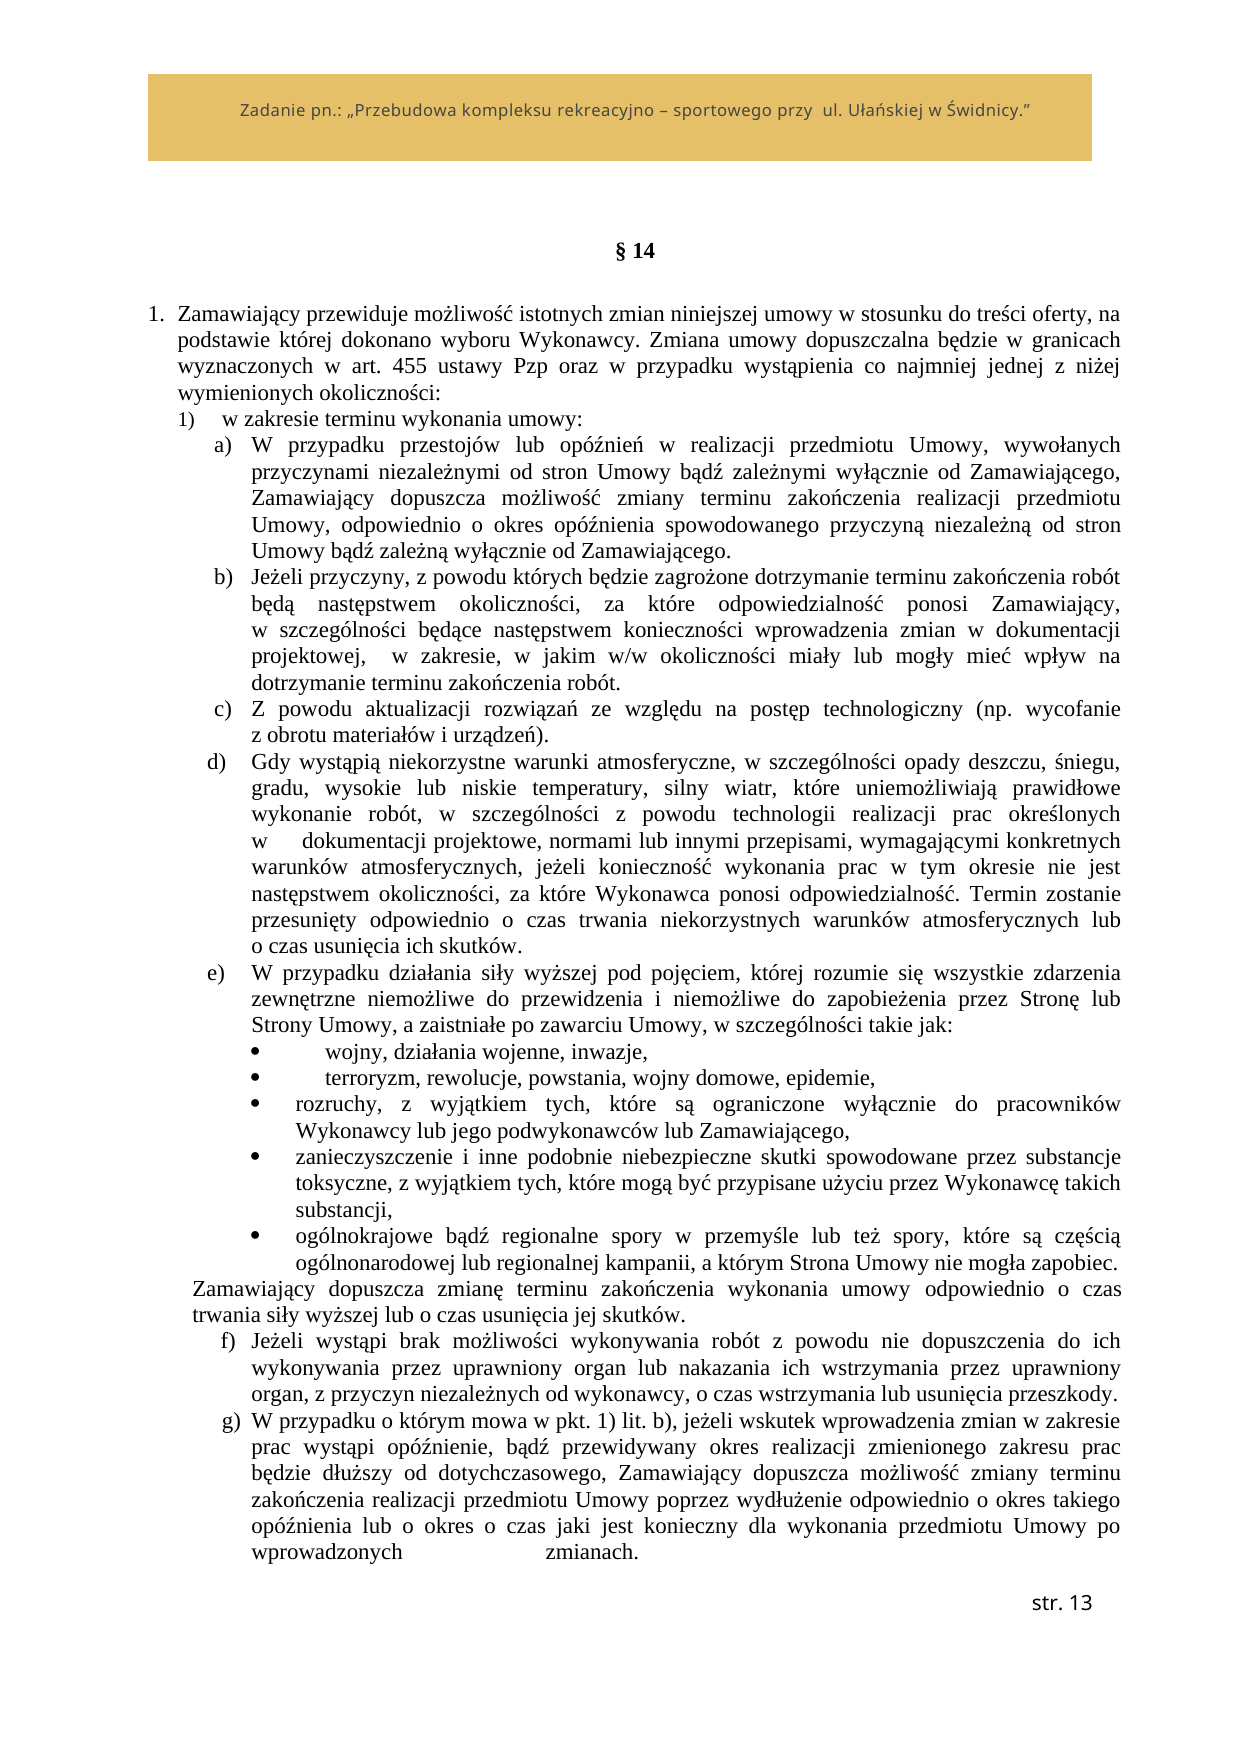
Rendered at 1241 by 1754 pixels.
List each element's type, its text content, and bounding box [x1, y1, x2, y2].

list w zakresie terminu wykonania umowy: [148, 405, 1092, 432]
list Jeżeli wystąpi brak możliwości wykonywania robót z powodu nie dopuszczenia do ich wykonywania przez uprawniony organ lub nakazania ich wstrzymania przez uprawniony organ, z przyczyn niezależnych od wykonawcy, o czas wstrzymania lub usunięcia przeszkody. [220, 1328, 1122, 1407]
list Jeżeli przyczyny, z powodu których będzie zagrożone dotrzymanie terminu zakończenia robót będą następstwem okoliczności, za które odpowiedzialność ponosi Zamawiający, w szczególności będące następstwem konieczności wprowadzenia zmian w dokumentacji projektowej, w zakresie, w jakim w/w okoliczności miały lub mogły mieć wpływ na dotrzymanie terminu zakończenia robót. [214, 563, 1122, 695]
list wojny, działania wojenne, inwazje, [251, 1038, 1122, 1064]
list W przypadku przestojów lub opóźnień w realizacji przedmiotu Umowy, wywołanych przyczynami niezależnymi od stron Umowy bądź zależnymi wyłącznie od Zamawiającego, Zamawiający dopuszcza możliwość zmiany terminu zakończenia realizacji przedmiotu Umowy, odpowiednio o okres opóźnienia spowodowanego przyczyną niezależną od stron Umowy bądź zależną wyłącznie od Zamawiającego. [214, 432, 1122, 563]
list W przypadku działania siły wyższej pod pojęciem, której rozumie się wszystkie zdarzenia zewnętrzne niemożliwe do przewidzenia i niemożliwe do zapobieżenia przez Stronę lub Strony Umowy, a zaistniałe po zawarciu Umowy, w szczególności takie jak: [207, 959, 1122, 1038]
list terroryzm, rewolucje, powstania, wojny domowe, epidemie, [251, 1064, 1122, 1090]
text § 14 [148, 237, 1122, 263]
list zanieczyszczenie i inne podobnie niebezpieczne skutki spowodowane przez substancje toksyczne, z wyjątkiem tych, które mogą być przypisane użyciu przez Wykonawcę takich substancji, [251, 1143, 1122, 1222]
list Zamawiający przewiduje możliwość istotnych zmian niniejszej umowy w stosunku do treści oferty, na podstawie której dokonano wyboru Wykonawcy. Zmiana umowy dopuszczalna będzie w granicach wyznaczonych w art. 455 ustawy Pzp oraz w przypadku wystąpienia co najmniej jednej z niżej wymienionych okoliczności: [148, 300, 1122, 405]
list Z powodu aktualizacji rozwiązań ze względu na postęp technologiczny (np. wycofanie z obrotu materiałów i urządzeń). [214, 695, 1122, 748]
list W przypadku o którym mowa w pkt. 1) lit. b), jeżeli wskutek wprowadzenia zmian w zakresie prac wystąpi opóźnienie, bądź przewidywany okres realizacji zmienionego zakresu prac będzie dłuższy od dotychczasowego, Zamawiający dopuszcza możliwość zmiany terminu zakończenia realizacji przedmiotu Umowy poprzez wydłużenie odpowiednio o okres takiego opóźnienia lub o okres o czas jaki jest konieczny dla wykonania przedmiotu Umowy po wprowadzonych zmianach. [222, 1407, 1122, 1565]
text Zamawiający dopuszcza zmianę terminu zakończenia wykonania umowy odpowiednio o czas trwania siły wyższej lub o czas usunięcia jej skutków. [192, 1275, 1122, 1328]
list Gdy wystąpią niekorzystne warunki atmosferyczne, w szczególności opady deszczu, śniegu, gradu, wysokie lub niskie temperatury, silny wiatr, które uniemożliwiają prawidłowe wykonanie robót, w szczególności z powodu technologii realizacji prac określonych w dokumentacji projektowe, normami lub innymi przepisami, wymagającymi konkretnych warunków atmosferycznych, jeżeli konieczność wykonania prac w tym okresie nie jest następstwem okoliczności, za które Wykonawca ponosi odpowiedzialność. Termin zostanie przesunięty odpowiednio o czas trwania niekorzystnych warunków atmosferycznych lub o czas usunięcia ich skutków. [207, 748, 1122, 959]
list ogólnokrajowe bądź regionalne spory w przemyśle lub też spory, które są częścią ogólnonarodowej lub regionalnej kampanii, a którym Strona Umowy nie mogła zapobiec. [251, 1222, 1122, 1275]
list rozruchy, z wyjątkiem tych, które są ograniczone wyłącznie do pracowników Wykonawcy lub jego podwykonawców lub Zamawiającego, [251, 1090, 1122, 1143]
